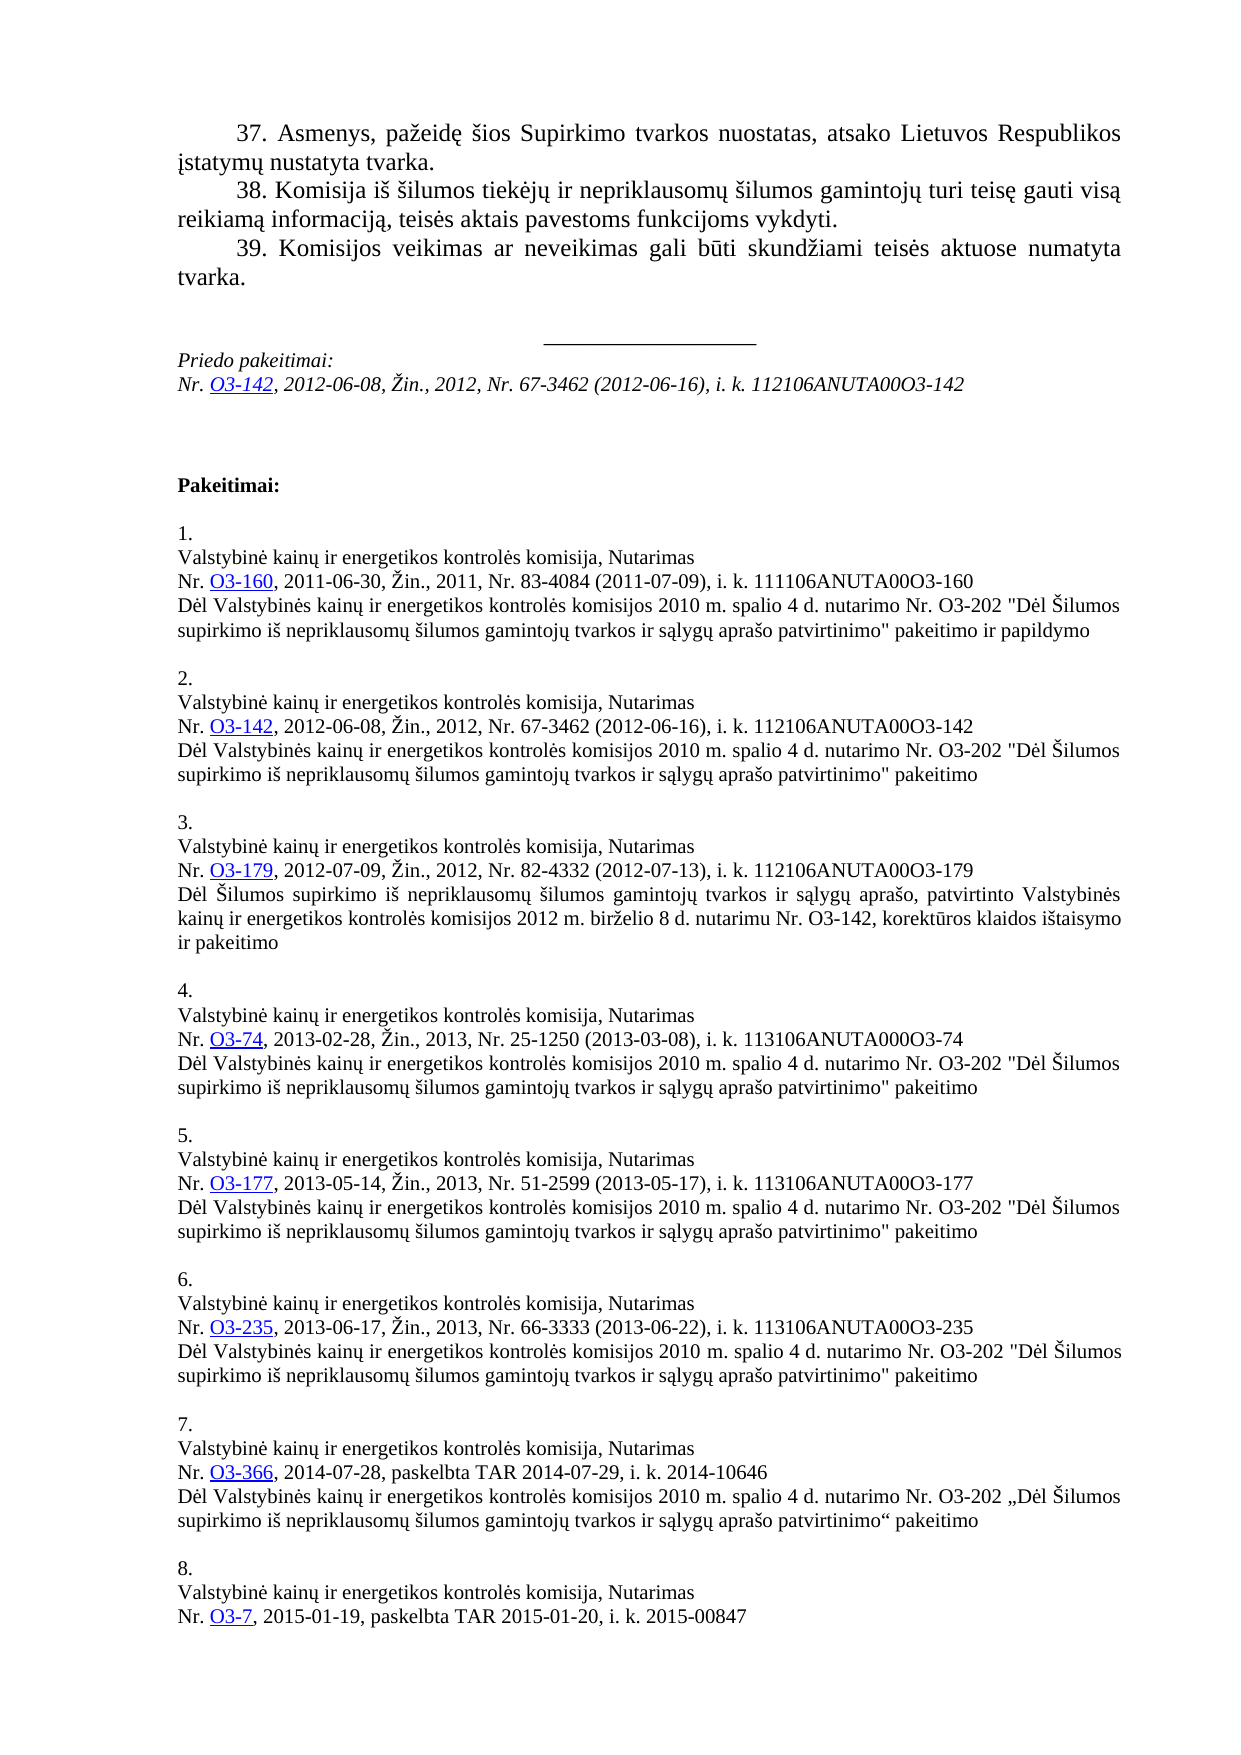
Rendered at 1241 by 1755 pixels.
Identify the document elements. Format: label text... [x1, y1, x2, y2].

text 3. [177, 810, 1122, 834]
text 8. [177, 1556, 1122, 1580]
text Valstybinė kainų ir energetikos kontrolės komisija, Nutarimas [177, 1580, 1122, 1604]
text Nr. O3-235, 2013-06-17, Žin., 2013, Nr. 66-3333 (2013-06-22), i. k. 113106ANUTA00O3-235 [177, 1315, 1122, 1339]
text Nr. O3-179, 2012-07-09, Žin., 2012, Nr. 82-4332 (2012-07-13), i. k. 112106ANUTA00O3-179 [177, 858, 1122, 882]
text Nr. O3-142, 2012-06-08, Žin., 2012, Nr. 67-3462 (2012-06-16), i. k. 112106ANUTA00O3-142 [177, 372, 1122, 396]
text 1. [177, 521, 1122, 545]
text Nr. O3-7, 2015-01-19, paskelbta TAR 2015-01-20, i. k. 2015-00847 [177, 1604, 1122, 1628]
text Nr. O3-366, 2014-07-28, paskelbta TAR 2014-07-29, i. k. 2014-10646 [177, 1460, 1122, 1484]
text 38. Komisija iš šilumos tiekėjų ir nepriklausomų šilumos gamintojų turi teisę gauti visą reikiamą informaciją, teisės aktais pavestoms funkcijoms vykdyti. [177, 176, 1122, 233]
text 7. [177, 1412, 1122, 1436]
text 2. [177, 666, 1122, 690]
text Nr. O3-160, 2011-06-30, Žin., 2011, Nr. 83-4084 (2011-07-09), i. k. 111106ANUTA00O3-160 [177, 569, 1122, 593]
text Dėl Valstybinės kainų ir energetikos kontrolės komisijos 2010 m. spalio 4 d. nutarimo Nr. O3-202 "Dėl Šilumos supirkimo iš nepriklausomų šilumos gamintojų tvarkos ir sąlygų aprašo patvirtinimo" pakeitimo ir papildymo [177, 593, 1122, 642]
text Dėl Šilumos supirkimo iš nepriklausomų šilumos gamintojų tvarkos ir sąlygų aprašo, patvirtinto Valstybinės kainų ir energetikos kontrolės komisijos 2012 m. birželio 8 d. nutarimu Nr. O3-142, korektūros klaidos ištaisymo ir pakeitimo [177, 882, 1122, 954]
text Valstybinė kainų ir energetikos kontrolės komisija, Nutarimas [177, 1147, 1122, 1171]
text Valstybinė kainų ir energetikos kontrolės komisija, Nutarimas [177, 1291, 1122, 1315]
text Pakeitimai: [177, 473, 1122, 497]
text Nr. O3-74, 2013-02-28, Žin., 2013, Nr. 25-1250 (2013-03-08), i. k. 113106ANUTA000O3-74 [177, 1027, 1122, 1051]
text Dėl Valstybinės kainų ir energetikos kontrolės komisijos 2010 m. spalio 4 d. nutarimo Nr. O3-202 "Dėl Šilumos supirkimo iš nepriklausomų šilumos gamintojų tvarkos ir sąlygų aprašo patvirtinimo" pakeitimo [177, 738, 1122, 786]
text 5. [177, 1123, 1122, 1147]
text Priedo pakeitimai: [177, 348, 1122, 372]
text Dėl Valstybinės kainų ir energetikos kontrolės komisijos 2010 m. spalio 4 d. nutarimo Nr. O3-202 "Dėl Šilumos supirkimo iš nepriklausomų šilumos gamintojų tvarkos ir sąlygų aprašo patvirtinimo" pakeitimo [177, 1339, 1122, 1387]
text Dėl Valstybinės kainų ir energetikos kontrolės komisijos 2010 m. spalio 4 d. nutarimo Nr. O3-202 „Dėl Šilumos supirkimo iš nepriklausomų šilumos gamintojų tvarkos ir sąlygų aprašo patvirtinimo“ pakeitimo [177, 1484, 1122, 1532]
text 37. Asmenys, pažeidę šios Supirkimo tvarkos nuostatas, atsako Lietuvos Respublikos įstatymų nustatyta tvarka. [177, 118, 1122, 176]
text _________________ [177, 319, 1122, 348]
text Valstybinė kainų ir energetikos kontrolės komisija, Nutarimas [177, 834, 1122, 858]
text Nr. O3-177, 2013-05-14, Žin., 2013, Nr. 51-2599 (2013-05-17), i. k. 113106ANUTA00O3-177 [177, 1171, 1122, 1195]
text Dėl Valstybinės kainų ir energetikos kontrolės komisijos 2010 m. spalio 4 d. nutarimo Nr. O3-202 "Dėl Šilumos supirkimo iš nepriklausomų šilumos gamintojų tvarkos ir sąlygų aprašo patvirtinimo" pakeitimo [177, 1195, 1122, 1243]
text 39. Komisijos veikimas ar neveikimas gali būti skundžiami teisės aktuose numatyta tvarka. [177, 233, 1122, 291]
text 6. [177, 1267, 1122, 1291]
text Nr. O3-142, 2012-06-08, Žin., 2012, Nr. 67-3462 (2012-06-16), i. k. 112106ANUTA00O3-142 [177, 714, 1122, 738]
text 4. [177, 978, 1122, 1002]
text Valstybinė kainų ir energetikos kontrolės komisija, Nutarimas [177, 545, 1122, 569]
text Valstybinė kainų ir energetikos kontrolės komisija, Nutarimas [177, 690, 1122, 714]
text Dėl Valstybinės kainų ir energetikos kontrolės komisijos 2010 m. spalio 4 d. nutarimo Nr. O3-202 "Dėl Šilumos supirkimo iš nepriklausomų šilumos gamintojų tvarkos ir sąlygų aprašo patvirtinimo" pakeitimo [177, 1051, 1122, 1099]
text Valstybinė kainų ir energetikos kontrolės komisija, Nutarimas [177, 1436, 1122, 1460]
text Valstybinė kainų ir energetikos kontrolės komisija, Nutarimas [177, 1002, 1122, 1027]
